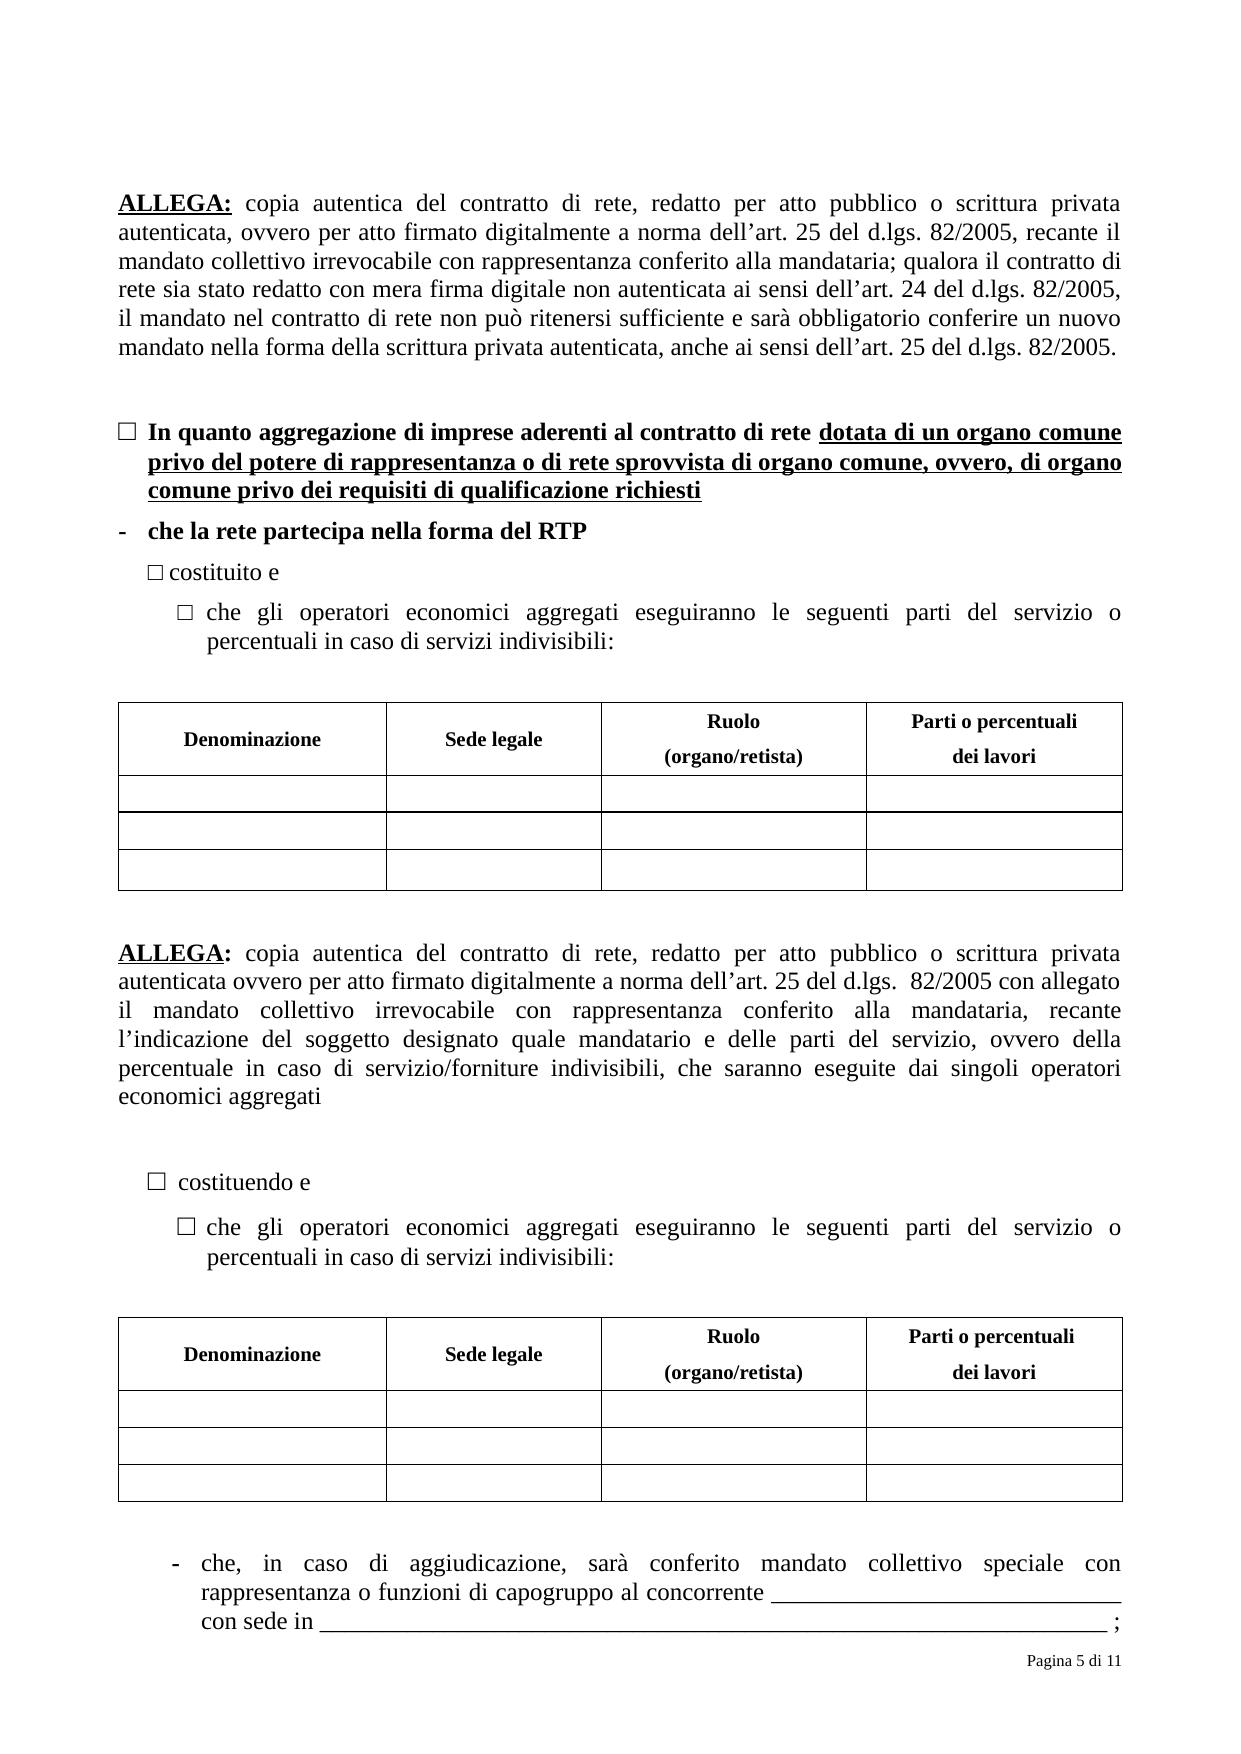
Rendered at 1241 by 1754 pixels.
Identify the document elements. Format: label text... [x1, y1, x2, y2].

table_header Parti o percentuali dei lavori [867, 1318, 1122, 1390]
table_header Parti o percentuali dei lavori [867, 703, 1122, 774]
table_cell [119, 1391, 386, 1427]
table_cell [119, 1428, 386, 1464]
text □ che gli operatori economici aggregati eseguiranno le seguenti parti del servizio o percentuali in caso di servizi indivisibili: [177, 1208, 1122, 1270]
table_cell [602, 776, 866, 811]
table_header Sede legale [387, 1318, 601, 1390]
table_cell [119, 776, 386, 811]
table_cell [387, 1391, 601, 1427]
table_cell [119, 813, 386, 848]
table_cell [602, 1391, 866, 1427]
table_header Ruolo (organo/retista) [602, 1318, 866, 1390]
table_cell [602, 1428, 866, 1464]
table_cell [867, 1428, 1122, 1464]
table_header Sede legale [387, 703, 601, 774]
table_cell [602, 1465, 866, 1501]
table_cell [119, 850, 386, 890]
text □ che gli operatori economici aggregati eseguiranno le seguenti parti del servizio o percentuali in caso di servizi indivisibili: [177, 597, 1122, 655]
text ALLEGA: copia autentica del contratto di rete, redatto per atto pubblico o scrittura privata autenticata ovvero per atto firmato digitalmente a norma dell’art. 25 del d.lgs. 82/2005 con allegato il mandato collettivo irrevocabile con rappresentanza conferito alla mandataria, recante l’indicazione del soggetto designato quale mandatario e delle parti del servizio, ovvero della percentuale in caso di servizio/forniture indivisibili, che saranno eseguite dai singoli operatori economici aggregati [118, 938, 1122, 1110]
table_cell [867, 813, 1122, 848]
text - che la rete partecipa nella forma del RTP [118, 516, 1122, 545]
table_cell [387, 1465, 601, 1501]
table_cell [602, 850, 866, 890]
table_header Denominazione [119, 1318, 386, 1390]
table_cell [867, 1391, 1122, 1427]
text □ In quanto aggregazione di imprese aderenti al contratto di rete dotata di un organo comune privo del potere di rappresentanza o di rete sprovvista di organo comune, ovvero, di organo comune privo dei requisiti di qualificazione richiesti [118, 413, 1122, 504]
table_cell [867, 850, 1122, 890]
table_cell [387, 813, 601, 848]
table_cell [867, 776, 1122, 811]
table_cell [387, 776, 601, 811]
text ALLEGA: copia autentica del contratto di rete, redatto per atto pubblico o scrittura privata autenticata, ovvero per atto firmato digitalmente a norma dell’art. 25 del d.lgs. 82/2005, recante il mandato collettivo irrevocabile con rappresentanza conferito alla mandataria; qualora il contratto di rete sia stato redatto con mera firma digitale non autenticata ai sensi dell’art. 24 del d.lgs. 82/2005, il mandato nel contratto di rete non può ritenersi sufficiente e sarà obbligatorio conferire un nuovo mandato nella forma della scrittura privata autenticata, anche ai sensi dell’art. 25 del d.lgs. 82/2005. [118, 188, 1122, 361]
table_cell [602, 813, 866, 848]
table_cell [119, 1465, 386, 1501]
text - che, in caso di aggiudicazione, sarà conferito mandato collettivo speciale con rappresentanza o funzioni di capogruppo al concorrente ____________________________ con sede in _______________________________________________________________ ; [171, 1548, 1122, 1635]
text □ costituito e [148, 557, 1122, 586]
text □ costituendo e [148, 1163, 1122, 1196]
table_cell [387, 1428, 601, 1464]
table_cell [867, 1465, 1122, 1501]
table_header Ruolo (organo/retista) [602, 703, 866, 774]
table_cell [387, 850, 601, 890]
table_header Denominazione [119, 703, 386, 774]
